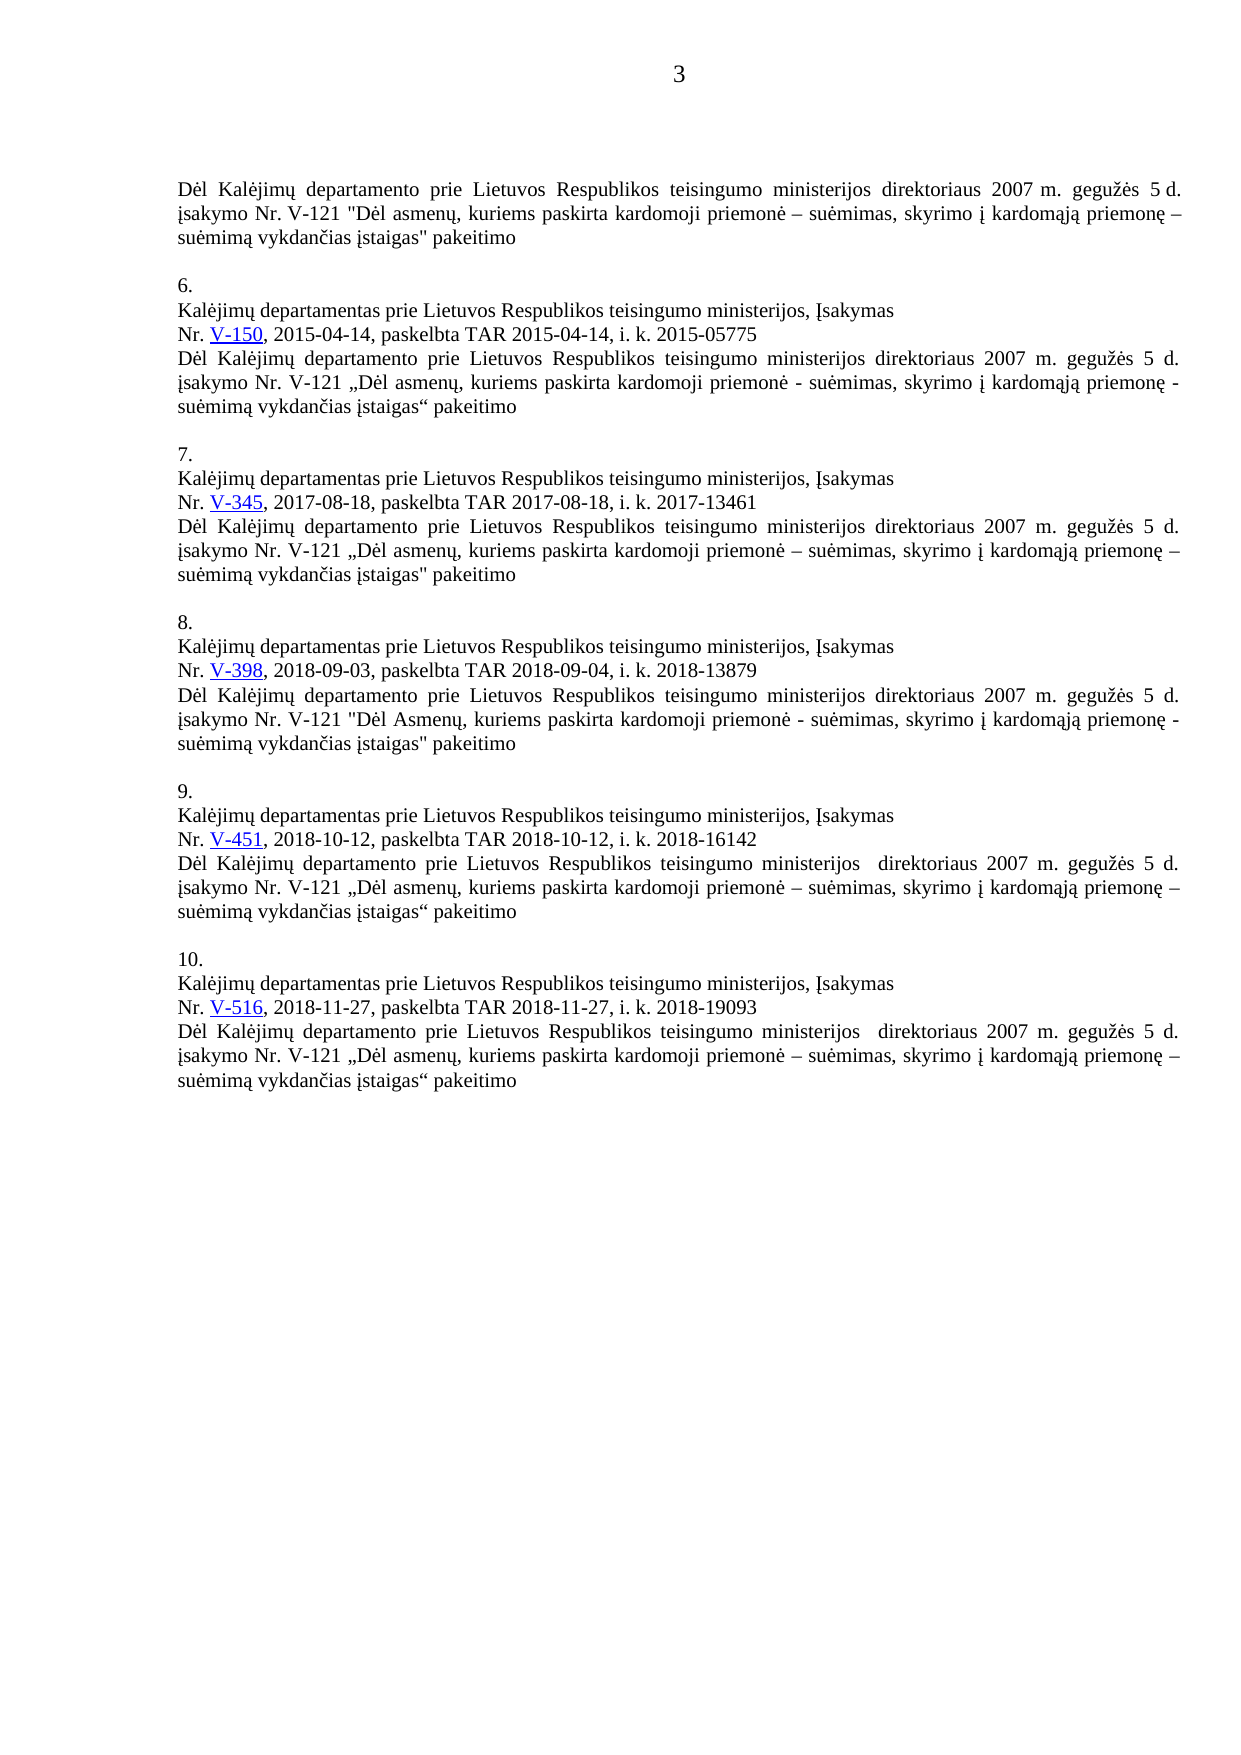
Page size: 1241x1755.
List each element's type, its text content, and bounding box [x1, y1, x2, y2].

text Dėl Kalėjimų departamento prie Lietuvos Respublikos teisingumo ministerijos direktoriaus 2007 m. gegužės 5 d. įsakymo Nr. V-121 "Dėl asmenų, kuriems paskirta kardomoji priemonė – suėmimas, skyrimo į kardomąją priemonę – suėmimą vykdančias įstaigas" pakeitimo [177, 177, 1181, 249]
text 6. [177, 273, 1181, 297]
text Nr. V-150, 2015-04-14, paskelbta TAR 2015-04-14, i. k. 2015-05775 [177, 322, 1181, 346]
text Kalėjimų departamentas prie Lietuvos Respublikos teisingumo ministerijos, Įsakymas [177, 297, 1181, 322]
text Dėl Kalėjimų departamento prie Lietuvos Respublikos teisingumo ministerijos direktoriaus 2007 m. gegužės 5 d. įsakymo Nr. V-121 „Dėl asmenų, kuriems paskirta kardomoji priemonė - suėmimas, skyrimo į kardomąją priemonę - suėmimą vykdančias įstaigas“ pakeitimo [177, 346, 1181, 418]
text Dėl Kalėjimų departamento prie Lietuvos Respublikos teisingumo ministerijos direktoriaus 2007 m. gegužės 5 d. įsakymo Nr. V-121 „Dėl asmenų, kuriems paskirta kardomoji priemonė – suėmimas, skyrimo į kardomąją priemonę – suėmimą vykdančias įstaigas“ pakeitimo [177, 1019, 1181, 1092]
text Dėl Kalėjimų departamento prie Lietuvos Respublikos teisingumo ministerijos direktoriaus 2007 m. gegužės 5 d. įsakymo Nr. V-121 „Dėl asmenų, kuriems paskirta kardomoji priemonė – suėmimas, skyrimo į kardomąją priemonę – suėmimą vykdančias įstaigas" pakeitimo [177, 514, 1181, 586]
text Dėl Kalėjimų departamento prie Lietuvos Respublikos teisingumo ministerijos direktoriaus 2007 m. gegužės 5 d. įsakymo Nr. V-121 "Dėl Asmenų, kuriems paskirta kardomoji priemonė - suėmimas, skyrimo į kardomąją priemonę - suėmimą vykdančias įstaigas" pakeitimo [177, 682, 1181, 755]
text 9. [177, 779, 1181, 803]
text Kalėjimų departamentas prie Lietuvos Respublikos teisingumo ministerijos, Įsakymas [177, 634, 1181, 658]
text Nr. V-451, 2018-10-12, paskelbta TAR 2018-10-12, i. k. 2018-16142 [177, 827, 1181, 851]
text 10. [177, 947, 1181, 971]
text Nr. V-345, 2017-08-18, paskelbta TAR 2017-08-18, i. k. 2017-13461 [177, 490, 1181, 514]
text Kalėjimų departamentas prie Lietuvos Respublikos teisingumo ministerijos, Įsakymas [177, 971, 1181, 995]
text Dėl Kalėjimų departamento prie Lietuvos Respublikos teisingumo ministerijos direktoriaus 2007 m. gegužės 5 d. įsakymo Nr. V-121 „Dėl asmenų, kuriems paskirta kardomoji priemonė – suėmimas, skyrimo į kardomąją priemonę – suėmimą vykdančias įstaigas“ pakeitimo [177, 851, 1181, 923]
text 7. [177, 442, 1181, 466]
text Kalėjimų departamentas prie Lietuvos Respublikos teisingumo ministerijos, Įsakymas [177, 803, 1181, 827]
text Nr. V-398, 2018-09-03, paskelbta TAR 2018-09-04, i. k. 2018-13879 [177, 658, 1181, 682]
text 8. [177, 610, 1181, 634]
text Nr. V-516, 2018-11-27, paskelbta TAR 2018-11-27, i. k. 2018-19093 [177, 995, 1181, 1019]
text Kalėjimų departamentas prie Lietuvos Respublikos teisingumo ministerijos, Įsakymas [177, 466, 1181, 490]
